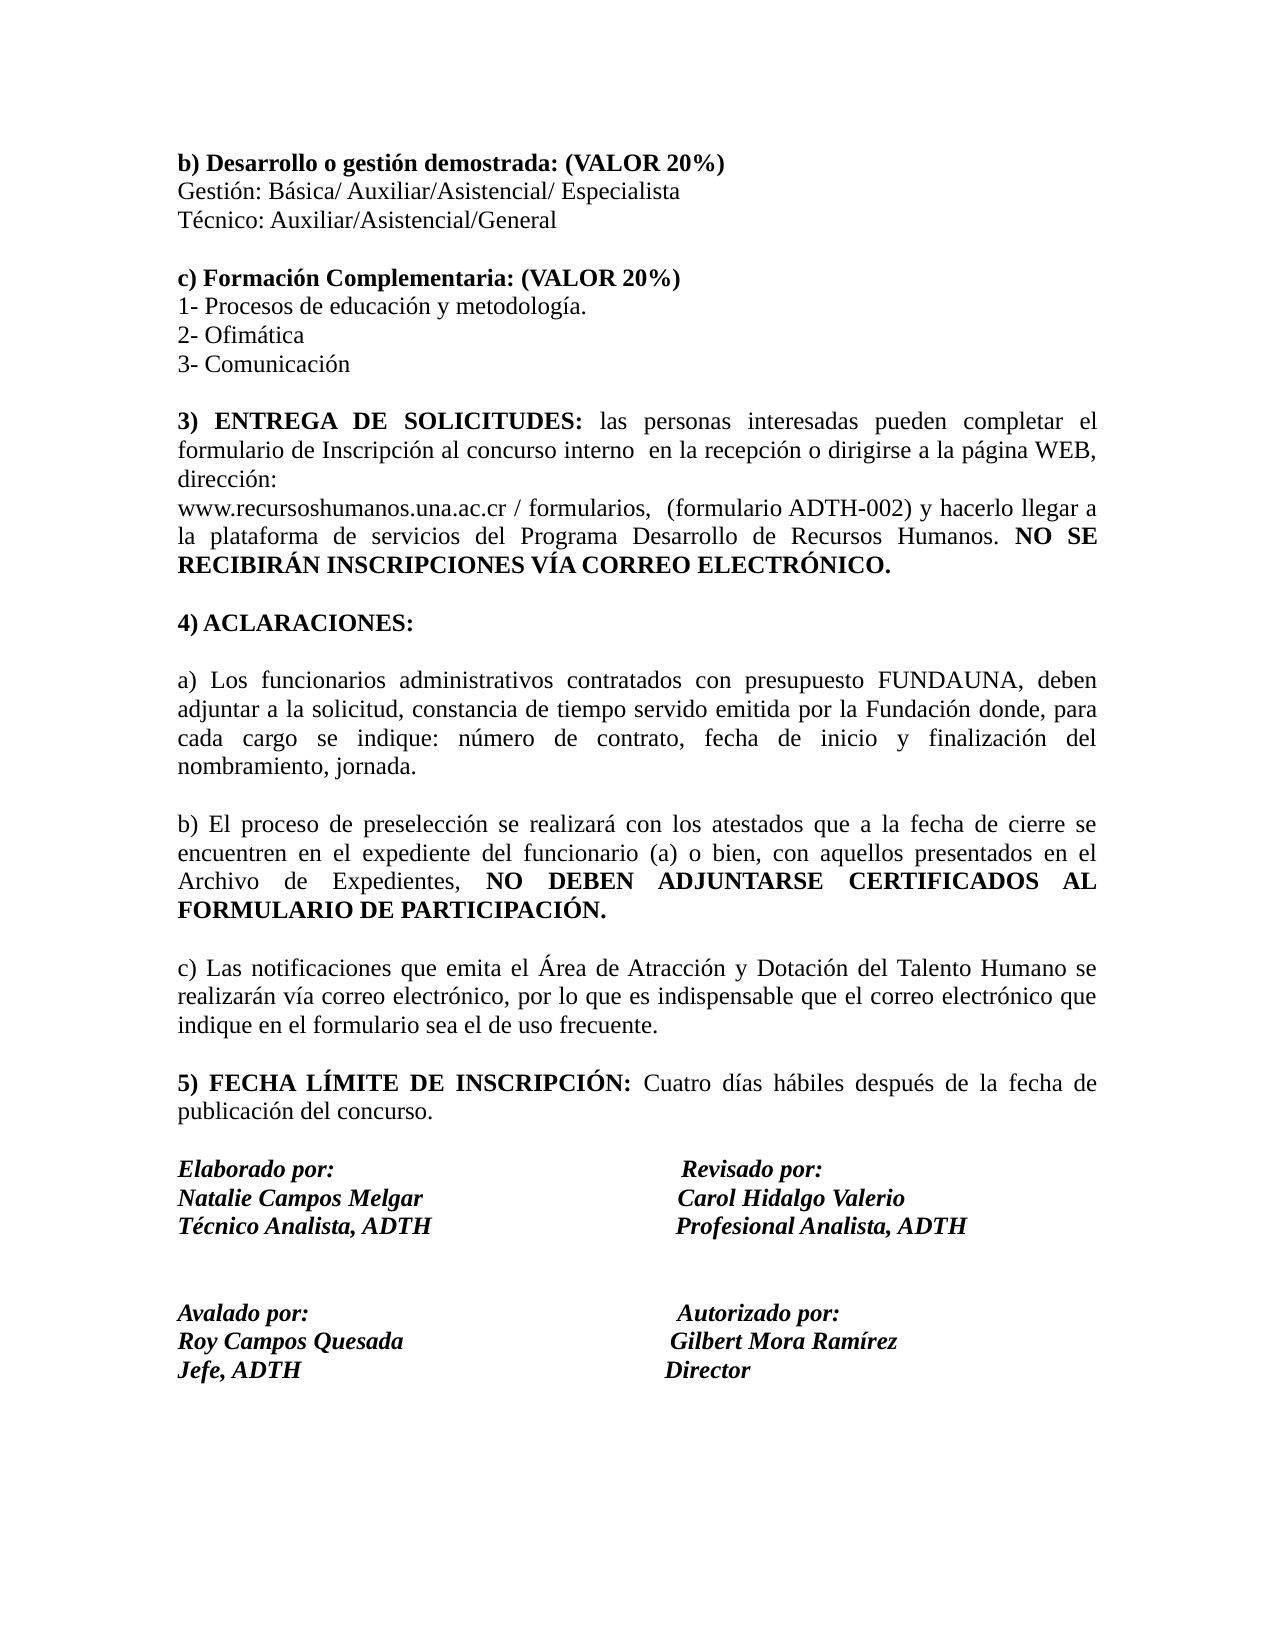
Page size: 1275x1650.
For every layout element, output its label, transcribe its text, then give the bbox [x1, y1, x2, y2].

text a) Los funcionarios administrativos contratados con presupuesto FUNDAUNA, deben adjuntar a la solicitud, constancia de tiempo servido emitida por la Fundación donde, para cada cargo se indique: número de contrato, fecha de inicio y finalización del nombramiento, jornada. [177, 665, 1098, 780]
text Técnico Analista, ADTH Profesional Analista, ADTH [177, 1211, 1098, 1240]
text Avalado por: Autorizado por: [177, 1298, 1098, 1326]
text c) Las notificaciones que emita el Área de Atracción y Dotación del Talento Humano se realizarán vía correo electrónico, por lo que es indispensable que el correo electrónico que indique en el formulario sea el de uso frecuente. [177, 953, 1098, 1039]
text 5) FECHA LÍMITE DE INSCRIPCIÓN: Cuatro días hábiles después de la fecha de publicación del concurso. [177, 1068, 1098, 1125]
text Roy Campos Quesada Gilbert Mora Ramírez [177, 1326, 1098, 1355]
text 4) ACLARACIONES: [177, 608, 1098, 636]
text Elaborado por: Revisado por: [177, 1154, 1098, 1183]
text Jefe, ADTH Director [177, 1355, 1098, 1384]
text c) Formación Complementaria: (VALOR 20%) [177, 263, 1098, 291]
text 3) ENTREGA DE SOLICITUDES: las personas interesadas pueden completar el formulario de Inscripción al concurso interno en la recepción o dirigirse a la página WEB, dirección: [177, 406, 1098, 493]
text Gestión: Básica/ Auxiliar/Asistencial/ Especialista [177, 176, 1098, 205]
text Natalie Campos Melgar Carol Hidalgo Valerio [177, 1183, 1098, 1211]
text b) Desarrollo o gestión demostrada: (VALOR 20%) [177, 148, 1098, 176]
text Técnico: Auxiliar/Asistencial/General [177, 205, 1098, 234]
text 3- Comunicación [177, 349, 1098, 378]
text www.recursoshumanos.una.ac.cr / formularios, (formulario ADTH-002) y hacerlo llegar a la plataforma de servicios del Programa Desarrollo de Recursos Humanos. NO SE RECIBIRÁN INSCRIPCIONES VÍA CORREO ELECTRÓNICO. [177, 493, 1098, 579]
text 2- Ofimática [177, 320, 1098, 349]
text 1- Procesos de educación y metodología. [177, 291, 1098, 320]
text b) El proceso de preselección se realizará con los atestados que a la fecha de cierre se encuentren en el expediente del funcionario (a) o bien, con aquellos presentados en el Archivo de Expedientes, NO DEBEN ADJUNTARSE CERTIFICADOS AL FORMULARIO DE PARTICIPACIÓN. [177, 809, 1098, 924]
